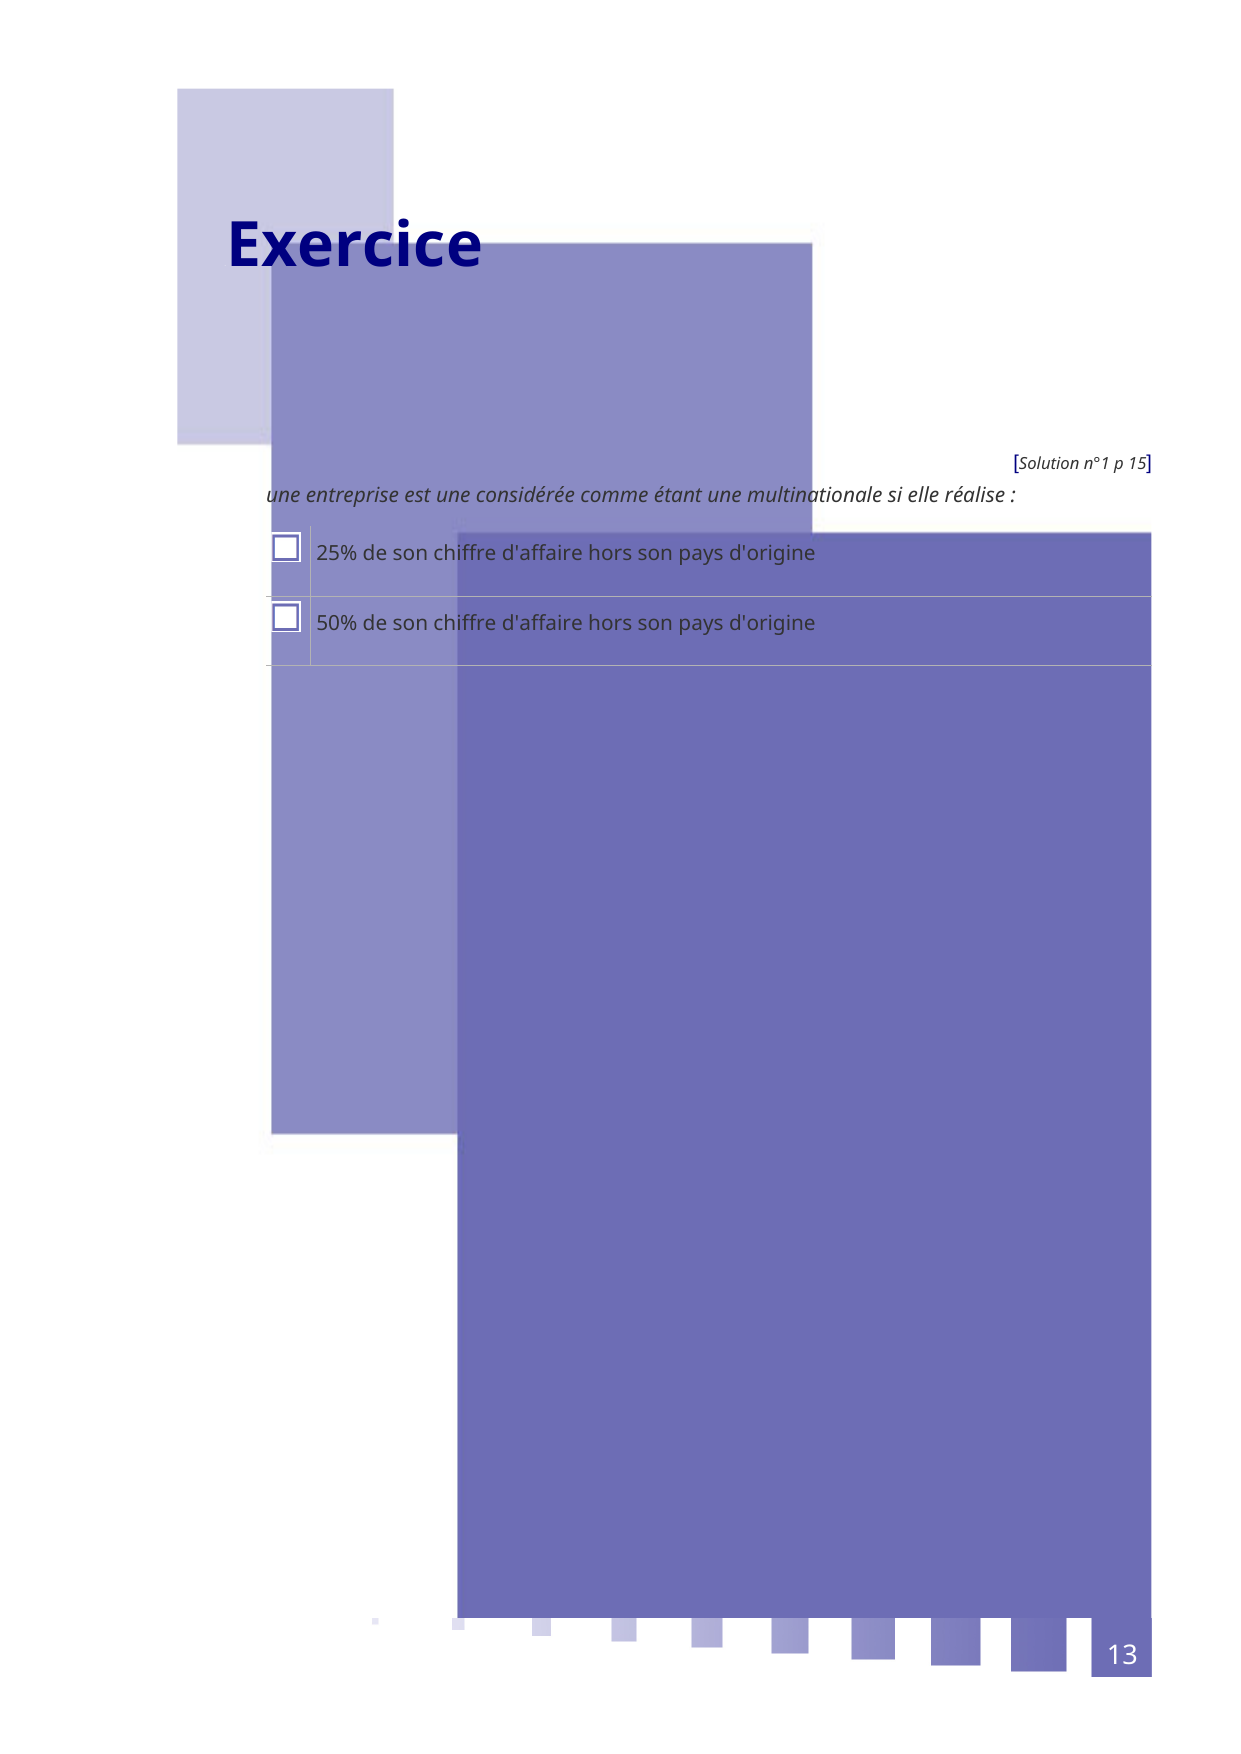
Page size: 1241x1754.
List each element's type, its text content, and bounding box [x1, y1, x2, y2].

table_header 25% de son chiffre d'affaire hors son pays d'origine [311, 526, 1152, 596]
picture [271, 532, 301, 562]
text V [951, 227, 1152, 308]
text une entreprise est une considérée comme étant une multinationale si elle réalise : [266, 480, 1152, 509]
picture [177, 88, 1152, 1677]
picture [271, 601, 301, 632]
table_cell [266, 597, 310, 665]
table_header [266, 526, 310, 596]
text [Solution n°1 p 15] [266, 451, 1152, 474]
title V - Exercice [224, 199, 868, 284]
table_cell 50% de son chiffre d'affaire hors son pays d'origine [311, 597, 1152, 665]
